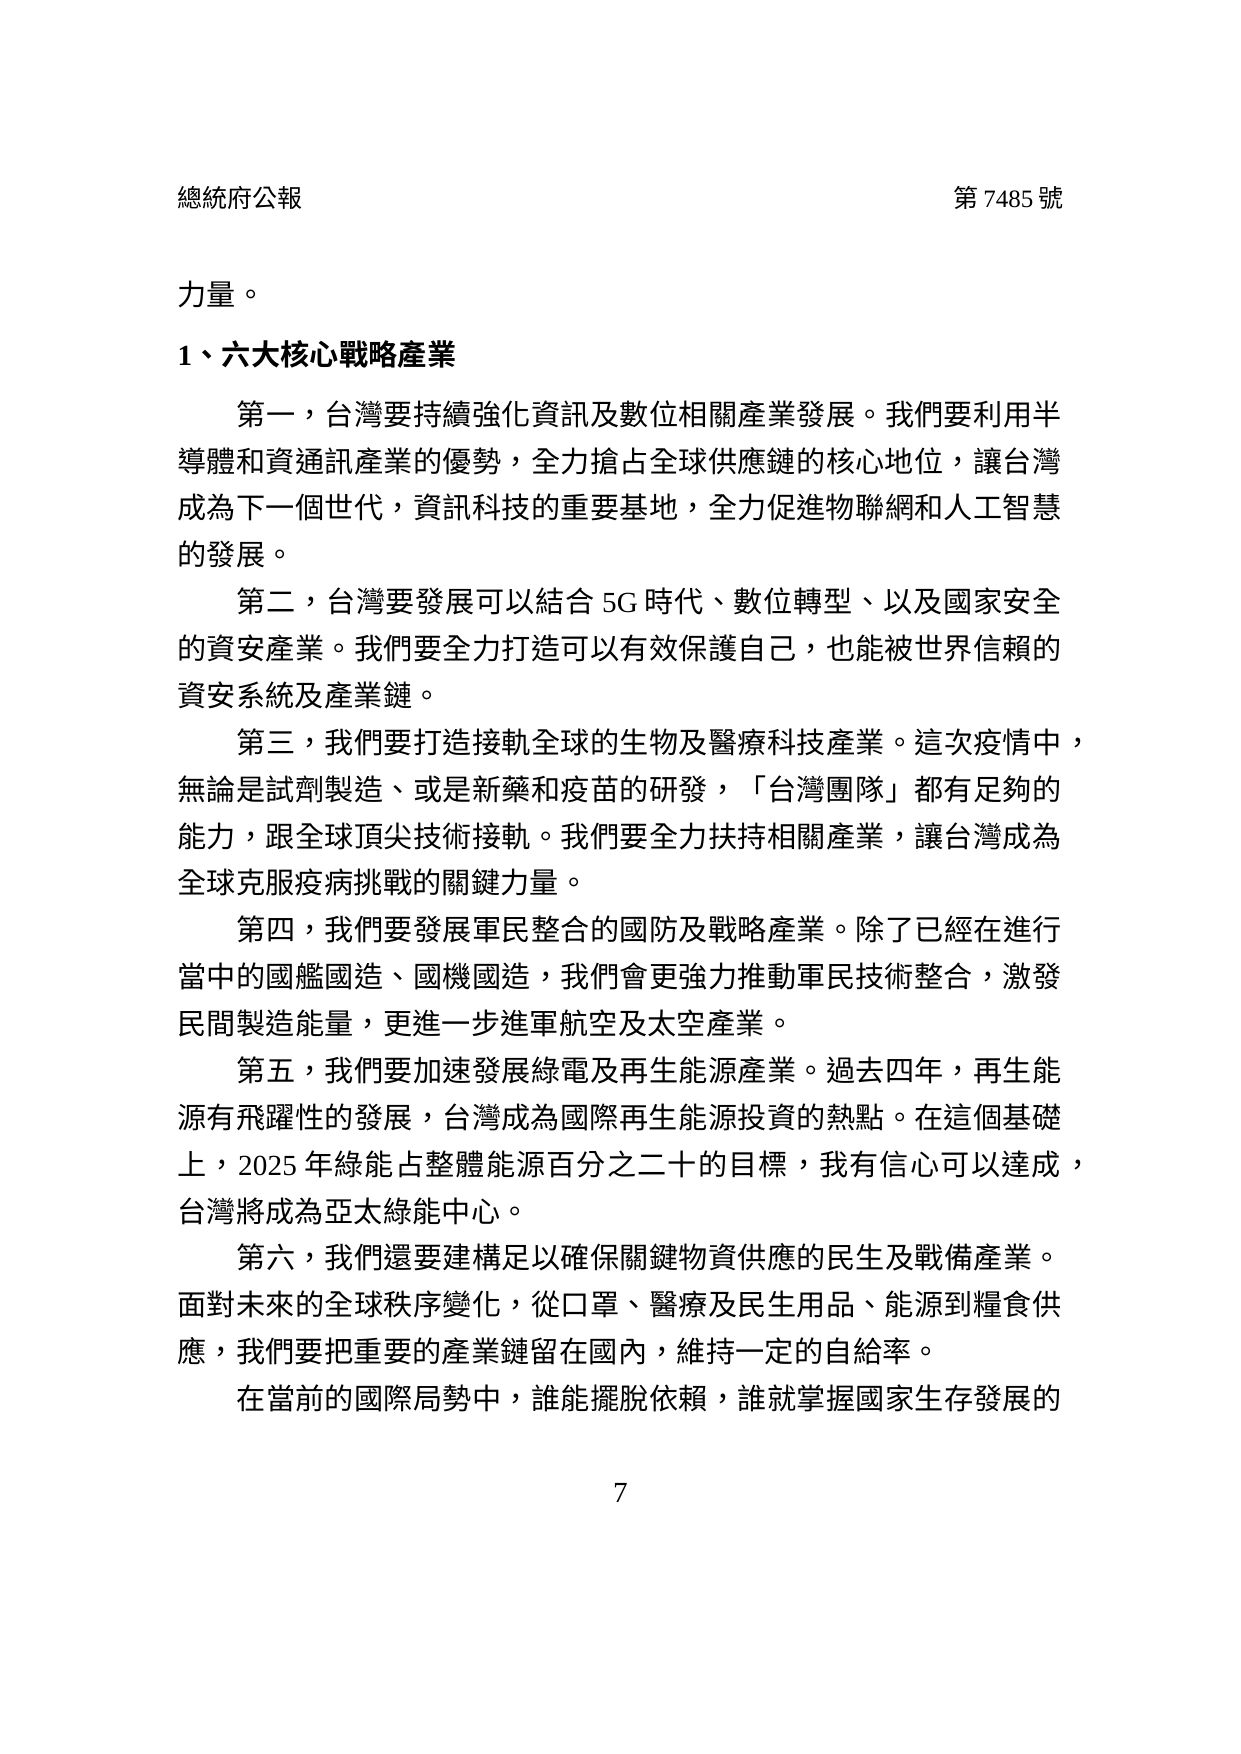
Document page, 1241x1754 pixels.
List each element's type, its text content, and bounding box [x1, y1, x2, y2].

text 第五，我們要加速發展綠電及再生能源產業。過去四年，再生能源有飛躍性的發展，台灣成為國際再生能源投資的熱點。在這個基礎上，2025年綠能占整體能源百分之二十的目標，我有信心可以達成，台灣將成為亞太綠能中心。 [177, 1044, 1063, 1231]
text 力量。 [177, 266, 1063, 315]
text 1、六大核心戰略產業 [177, 327, 1063, 375]
text 第六，我們還要建構足以確保關鍵物資供應的民生及戰備產業。面對未來的全球秩序變化，從口罩、醫療及民生用品、能源到糧食供應，我們要把重要的產業鏈留在國內，維持一定的自給率。 [177, 1231, 1063, 1372]
text 在當前的國際局勢中，誰能擺脫依賴，誰就掌握國家生存發展的 [177, 1372, 1063, 1419]
text 第二，台灣要發展可以結合5G時代、數位轉型、以及國家安全的資安產業。我們要全力打造可以有效保護自己，也能被世界信賴的資安系統及產業鏈。 [177, 575, 1063, 716]
text 第三，我們要打造接軌全球的生物及醫療科技產業。這次疫情中，無論是試劑製造、或是新藥和疫苗的研發，「台灣團隊」都有足夠的能力，跟全球頂尖技術接軌。我們要全力扶持相關產業，讓台灣成為全球克服疫病挑戰的關鍵力量。 [177, 716, 1063, 903]
text 第四，我們要發展軍民整合的國防及戰略產業。除了已經在進行當中的國艦國造、國機國造，我們會更強力推動軍民技術整合，激發民間製造能量，更進一步進軍航空及太空產業。 [177, 903, 1063, 1044]
text 第一，台灣要持續強化資訊及數位相關產業發展。我們要利用半導體和資通訊產業的優勢，全力搶占全球供應鏈的核心地位，讓台灣成為下一個世代，資訊科技的重要基地，全力促進物聯網和人工智慧的發展。 [177, 388, 1063, 575]
